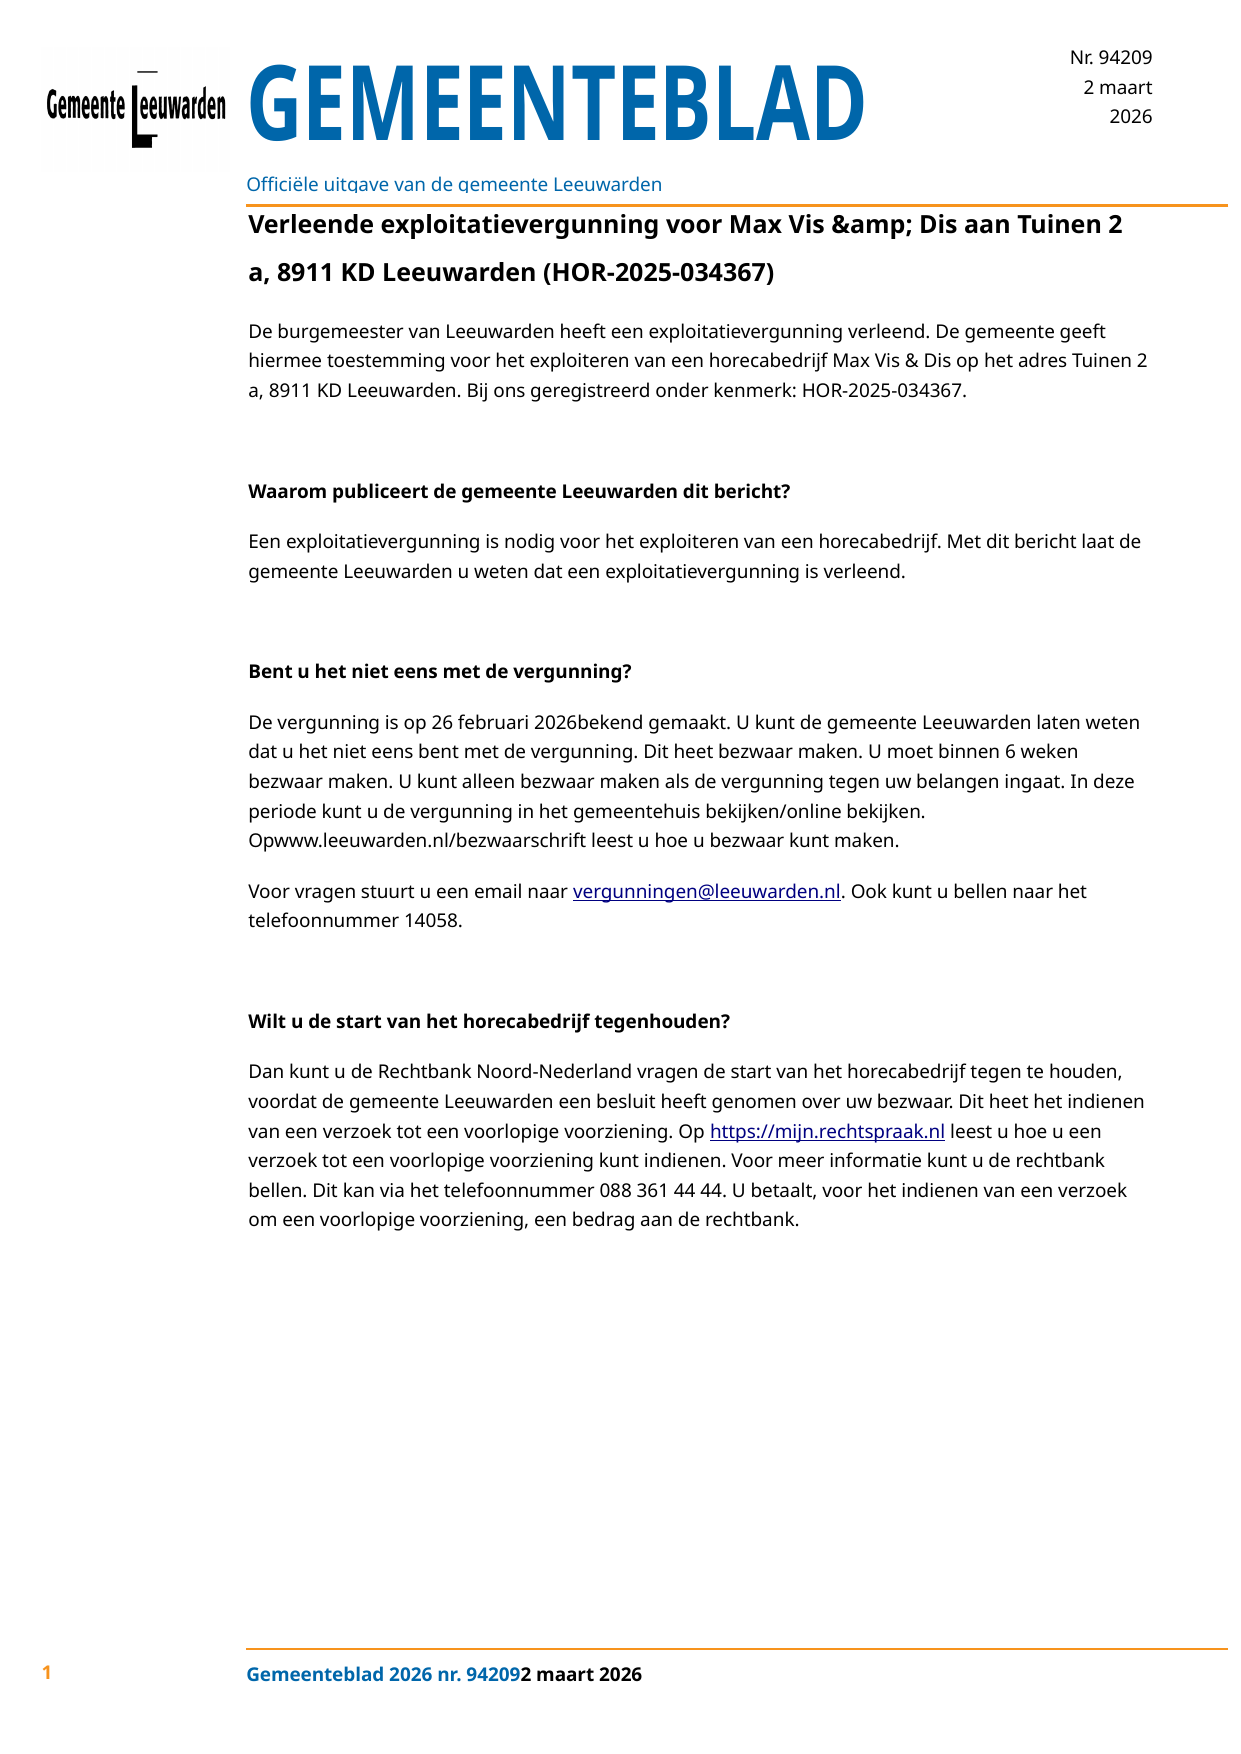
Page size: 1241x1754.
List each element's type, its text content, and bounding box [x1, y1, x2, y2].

text Verleende exploitatievergunning voor Max Vis &amp; Dis aan Tuinen 2 a, 8911 KD Leeuwarden (HOR-2025-034367) [248, 207, 1152, 288]
text Voor vragen stuurt u een email naar vergunningen@leeuwarden.nl. Ook kunt u bellen naar het telefoonnummer 14058. [248, 878, 1152, 933]
text Bent u het niet eens met de vergunning? [248, 659, 1152, 684]
text De burgemeester van Leeuwarden heeft een exploitatievergunning verleend. De gemeente geeft hiermee toestemming voor het exploiteren van een horecabedrijf Max Vis & Dis op het adres Tuinen 2 a, 8911 KD Leeuwarden. Bij ons geregistreerd onder kenmerk: HOR-2025-034367. [248, 318, 1152, 403]
text Dan kunt u de Rechtbank Noord-Nederland vragen de start van het horecabedrijf tegen te houden, voordat de gemeente Leeuwarden een besluit heeft genomen over uw bezwaar. Dit heet het indienen van een verzoek tot een voorlopige voorziening. Op https://mijn.rechtspraak.nl leest u hoe u een verzoek tot een voorlopige voorziening kunt indienen. Voor meer informatie kunt u de rechtbank bellen. Dit kan via het telefoonnummer 088 361 44 44. U betaalt, voor het indienen van een verzoek om een voorlopige voorziening, een bedrag aan de rechtbank. [248, 1059, 1152, 1232]
text Wilt u de start van het horecabedrijf tegenhouden? [248, 1008, 1152, 1034]
text Waarom publiceert de gemeente Leeuwarden dit bericht? [248, 478, 1152, 504]
picture [41, 47, 231, 172]
text De vergunning is op 26 februari 2026bekend gemaakt. U kunt de gemeente Leeuwarden laten weten dat u het niet eens bent met de vergunning. Dit heet bezwaar maken. U moet binnen 6 weken bezwaar maken. U kunt alleen bezwaar maken als de vergunning tegen uw belangen ingaat. In deze periode kunt u de vergunning in het gemeentehuis bekijken/online bekijken. Opwww.leeuwarden.nl/bezwaarschrift leest u hoe u bezwaar kunt maken. [248, 709, 1152, 853]
text Een exploitatievergunning is nodig voor het exploiteren van een horecabedrijf. Met dit bericht laat de gemeente Leeuwarden u weten dat een exploitatievergunning is verleend. [248, 528, 1152, 584]
